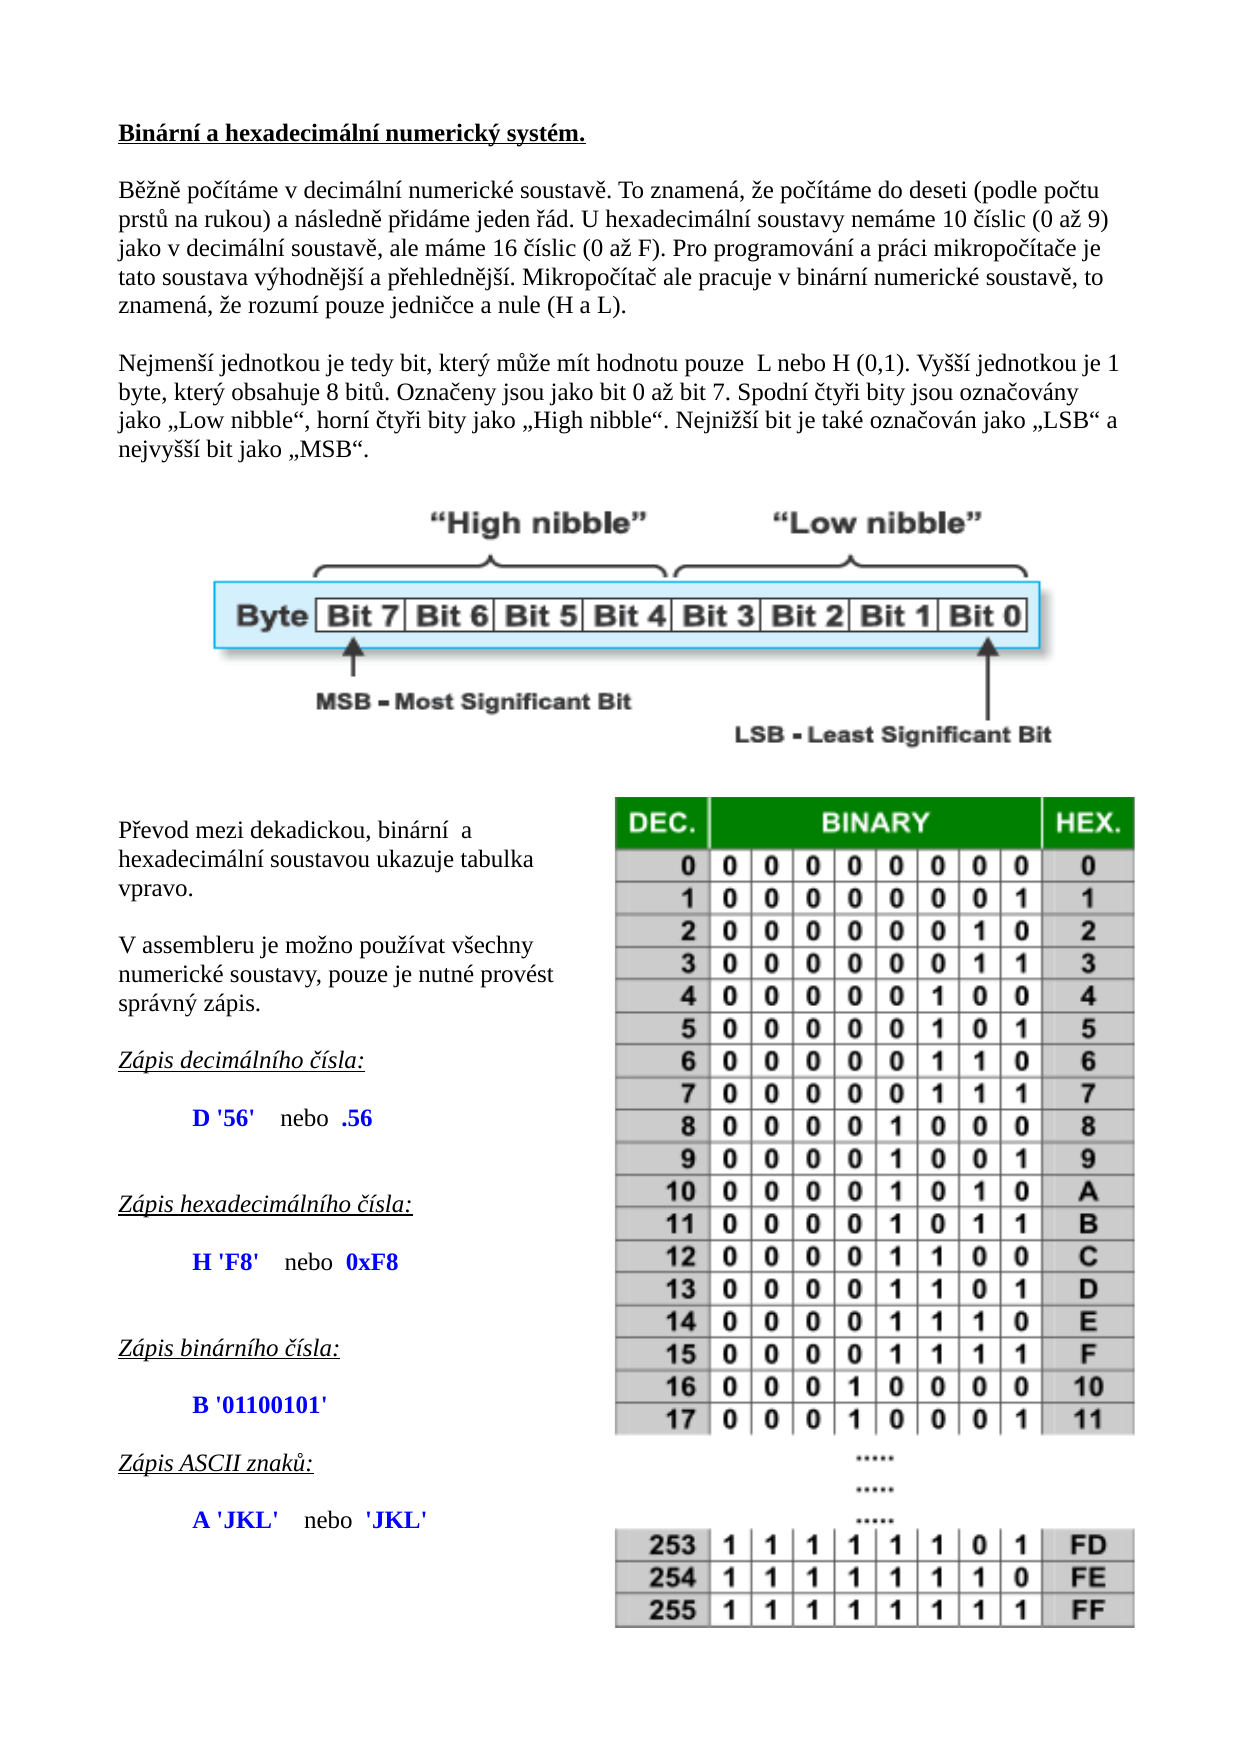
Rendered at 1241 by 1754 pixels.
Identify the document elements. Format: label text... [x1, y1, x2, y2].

text Zápis binárního čísla: [118, 1333, 614, 1362]
text D '56' nebo .56 [118, 1103, 614, 1132]
text B '01100101' [118, 1391, 614, 1419]
text Zápis hexadecimálního čísla: [118, 1189, 614, 1218]
text Zápis ASCII znaků: [118, 1448, 614, 1477]
text V assembleru je možno používat všechny numerické soustavy, pouze je nutné provést správný zápis. [118, 931, 614, 1017]
text Zápis decimálního čísla: [118, 1046, 614, 1074]
text Běžně počítáme v decimální numerické soustavě. To znamená, že počítáme do deseti (podle počtu prstů na rukou) a následně přidáme jeden řád. U hexadecimální soustavy nemáme 10 číslic (0 až 9) jako v decimální soustavě, ale máme 16 číslic (0 až F). Pro programování a práci mikropočítače je tato soustava výhodnější a přehlednější. Mikropočítač ale pracuje v binární numerické soustavě, to znamená, že rozumí pouze jedničce a nule (H a L). [118, 176, 1122, 319]
picture [159, 475, 1113, 787]
text Převod mezi dekadickou, binární a hexadecimální soustavou ukazuje tabulka vpravo. [118, 816, 614, 902]
text A 'JKL' nebo 'JKL' [118, 1506, 614, 1534]
text Binární a hexadecimální numerický systém. [118, 118, 1122, 147]
picture [614, 797, 1135, 1628]
text H 'F8' nebo 0xF8 [118, 1247, 614, 1276]
text Nejmenší jednotkou je tedy bit, který může mít hodnotu pouze L nebo H (0,1). Vyšší jednotkou je 1 byte, který obsahuje 8 bitů. Označeny jsou jako bit 0 až bit 7. Spodní čtyři bity jsou označovány jako „Low nibble“, horní čtyři bity jako „High nibble“. Nejnižší bit je také označován jako „LSB“ a nejvyšší bit jako „MSB“. [118, 348, 1122, 463]
